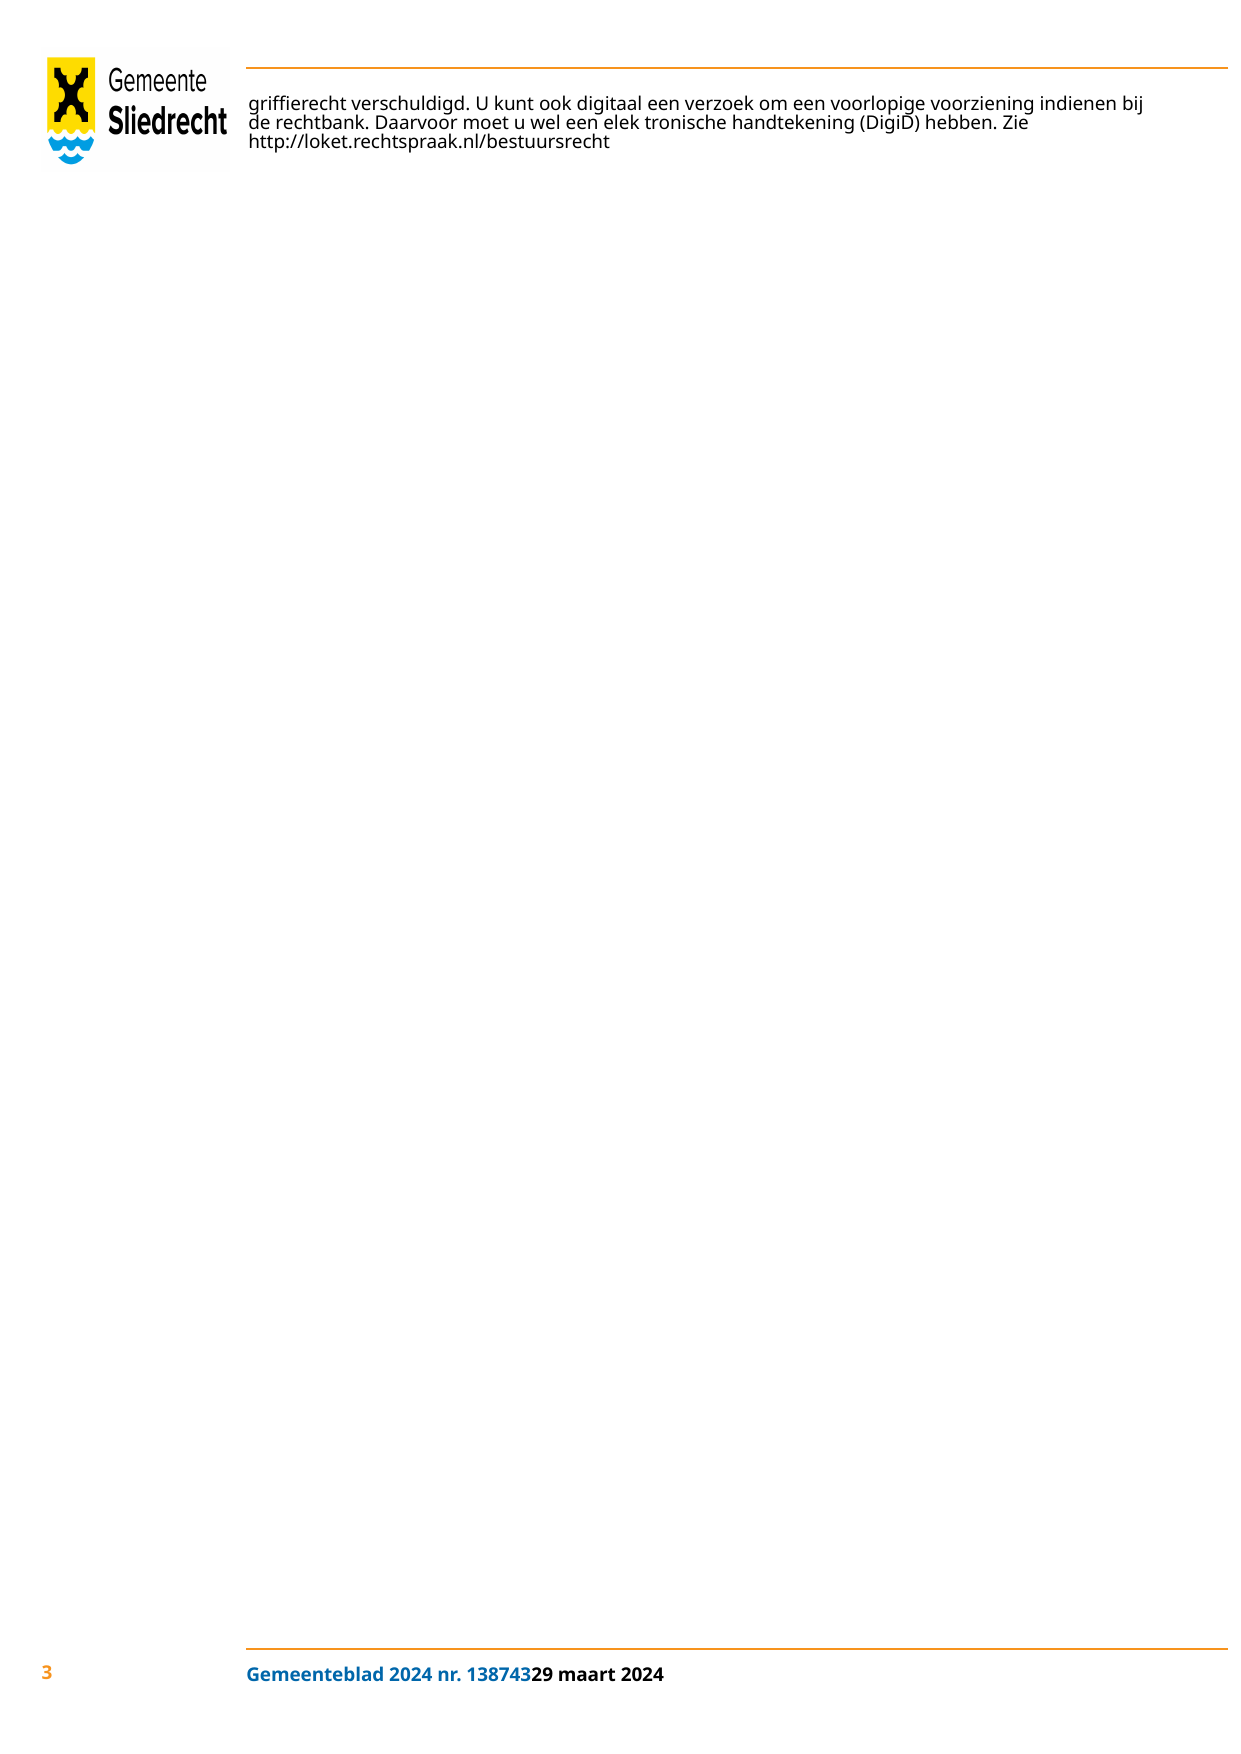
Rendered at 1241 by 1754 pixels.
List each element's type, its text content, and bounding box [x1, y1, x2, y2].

text griffierecht verschuldigd. U kunt ook digitaal een verzoek om een voorlopige voorziening indienen bij de rechtbank. Daarvoor moet u wel een elek tronische handtekening (DigiD) hebben. Zie http://loket.rechtspraak.nl/bestuursrecht [248, 95, 1152, 153]
picture [41, 47, 231, 172]
